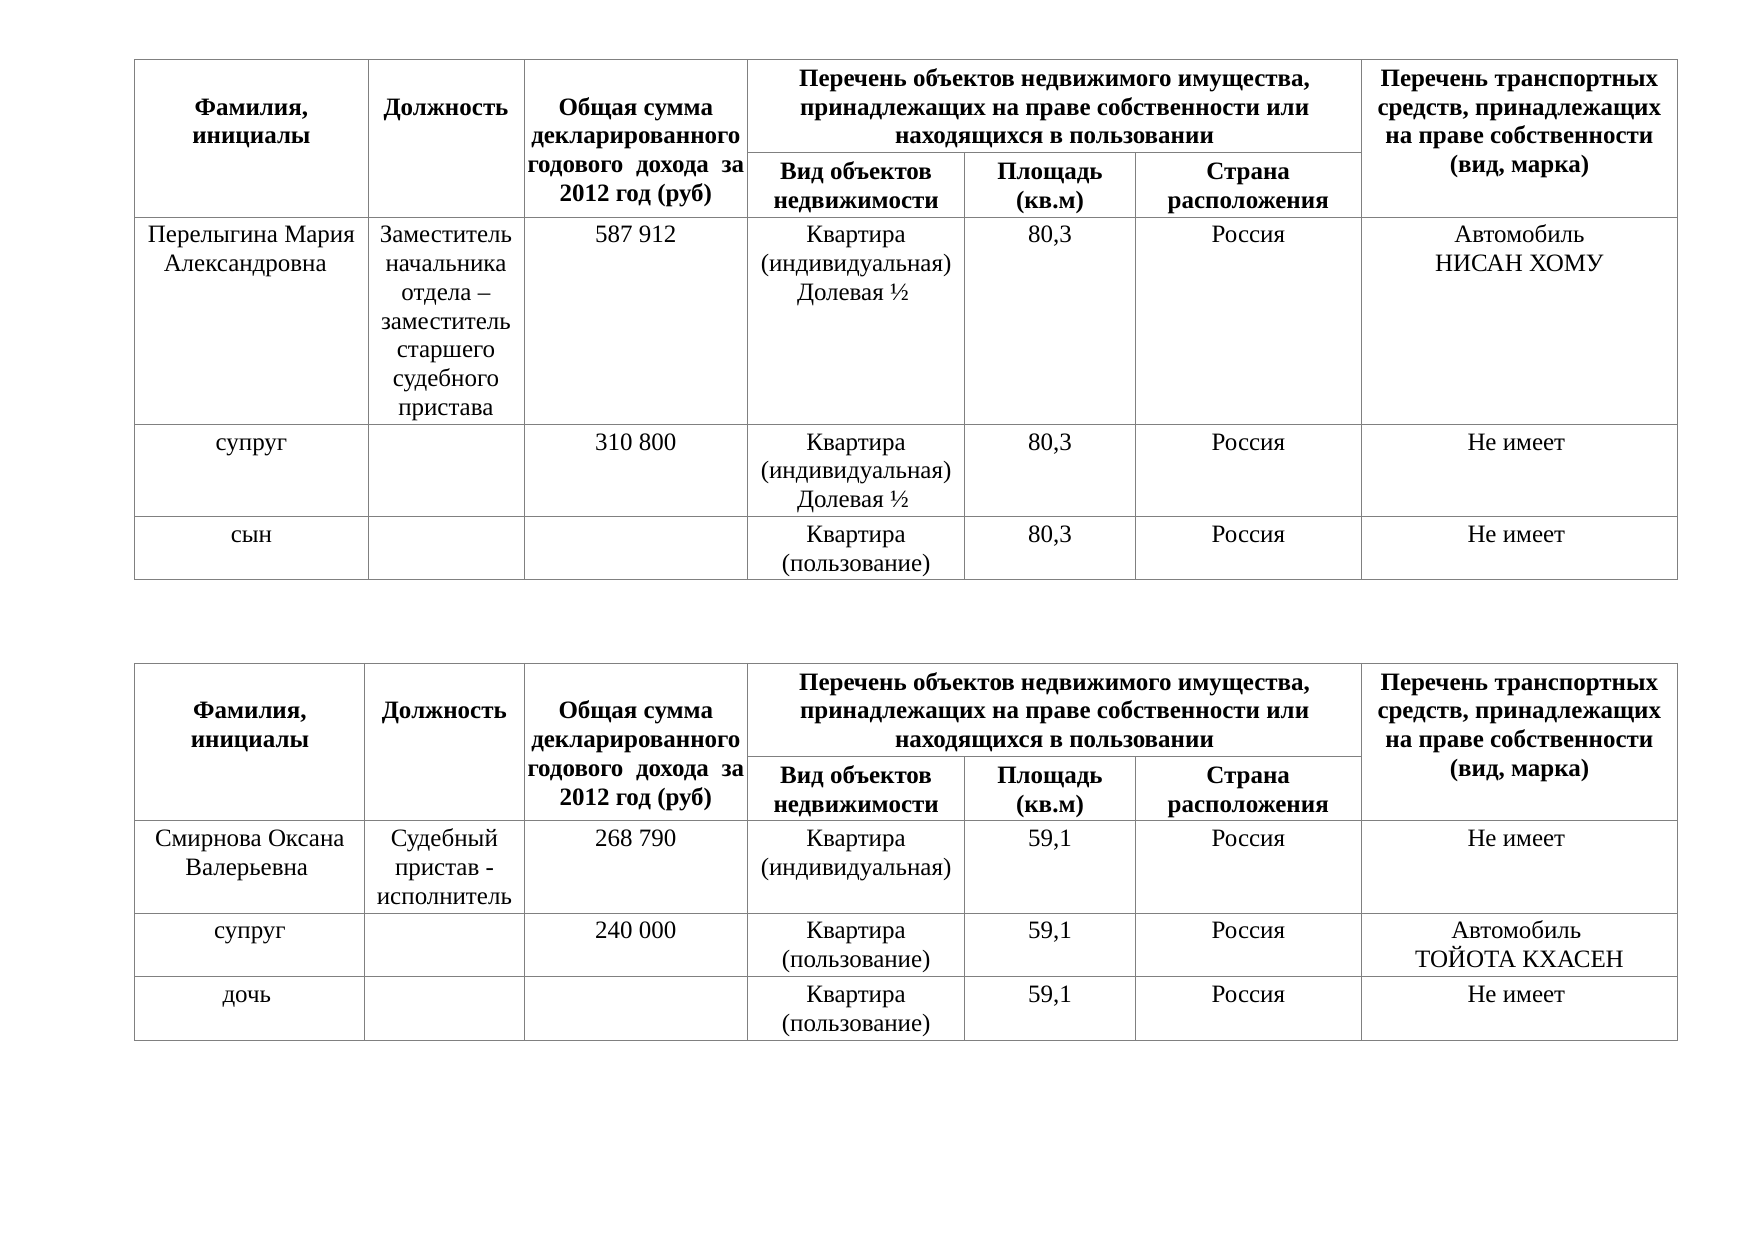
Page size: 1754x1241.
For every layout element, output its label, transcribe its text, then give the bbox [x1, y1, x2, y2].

table_cell супруг [135, 914, 364, 976]
table_cell Не имеет [1362, 821, 1677, 913]
table_cell Россия [1136, 821, 1361, 913]
table_cell Россия [1136, 425, 1361, 516]
table_header Фамилия, инициалы [135, 60, 368, 217]
table_cell Автомобиль ТОЙОТА КХАСЕН [1362, 914, 1677, 976]
table_cell Россия [1136, 914, 1361, 976]
table_cell Вид объектов недвижимости [748, 757, 964, 820]
table_cell Смирнова Оксана Валерьевна [135, 821, 364, 913]
table_cell Квартира (индивидуальная) [748, 821, 964, 913]
table_cell [369, 425, 524, 516]
table_cell Заместитель начальника отдела – заместитель старшего судебного пристава [369, 218, 524, 424]
table_cell Россия [1136, 517, 1361, 579]
table_cell 310 800 [525, 425, 747, 516]
table_cell 587 912 [525, 218, 747, 424]
table_cell Россия [1136, 977, 1361, 1039]
table_cell 268 790 [525, 821, 747, 913]
table_cell Не имеет [1362, 517, 1677, 579]
table_header Фамилия, инициалы [135, 664, 364, 820]
table_cell Страна расположения [1136, 757, 1361, 820]
table_cell Квартира (пользование) [748, 977, 964, 1039]
table_cell Судебный пристав - исполнитель [365, 821, 524, 913]
table_cell [365, 977, 524, 1039]
table_cell Квартира (индивидуальная) Долевая ½ [748, 218, 964, 424]
table_header Должность [365, 664, 524, 820]
table_cell дочь [135, 977, 364, 1039]
table_cell Вид объектов недвижимости [748, 153, 964, 217]
table_cell 240 000 [525, 914, 747, 976]
table_cell [365, 914, 524, 976]
table_cell супруг [135, 425, 368, 516]
table_cell 80,3 [965, 425, 1135, 516]
table_cell Площадь (кв.м) [965, 757, 1135, 820]
table_header Должность [369, 60, 524, 217]
table_header Перечень объектов недвижимого имущества, принадлежащих на праве собственности или находящихся в пользовании [748, 60, 1361, 152]
table_cell 80,3 [965, 218, 1135, 424]
table_cell 59,1 [965, 821, 1135, 913]
table_cell [525, 517, 747, 579]
table_cell Площадь (кв.м) [965, 153, 1135, 217]
table_cell Россия [1136, 218, 1361, 424]
table_cell 59,1 [965, 914, 1135, 976]
table_cell [525, 977, 747, 1039]
table_cell Автомобиль НИСАН ХОМУ [1362, 218, 1677, 424]
table_header Общая сумма декларированного годового дохода за 2012 год (руб) [525, 664, 747, 820]
table_cell Квартира (пользование) [748, 914, 964, 976]
table_header Перечень объектов недвижимого имущества, принадлежащих на праве собственности или находящихся в пользовании [748, 664, 1361, 756]
table_header Общая сумма декларированного годового дохода за 2012 год (руб) [525, 60, 747, 217]
table_cell Страна расположения [1136, 153, 1361, 217]
table_cell Не имеет [1362, 425, 1677, 516]
table_cell Перелыгина Мария Александровна [135, 218, 368, 424]
table_cell 80,3 [965, 517, 1135, 579]
table_header Перечень транспортных средств, принадлежащих на праве собственности (вид, марка) [1362, 664, 1677, 820]
table_cell Не имеет [1362, 977, 1677, 1039]
table_cell [369, 517, 524, 579]
table_cell Квартира (индивидуальная) Долевая ½ [748, 425, 964, 516]
table_header Перечень транспортных средств, принадлежащих на праве собственности (вид, марка) [1362, 60, 1677, 217]
table_cell Квартира (пользование) [748, 517, 964, 579]
table_cell сын [135, 517, 368, 579]
table_cell 59,1 [965, 977, 1135, 1039]
